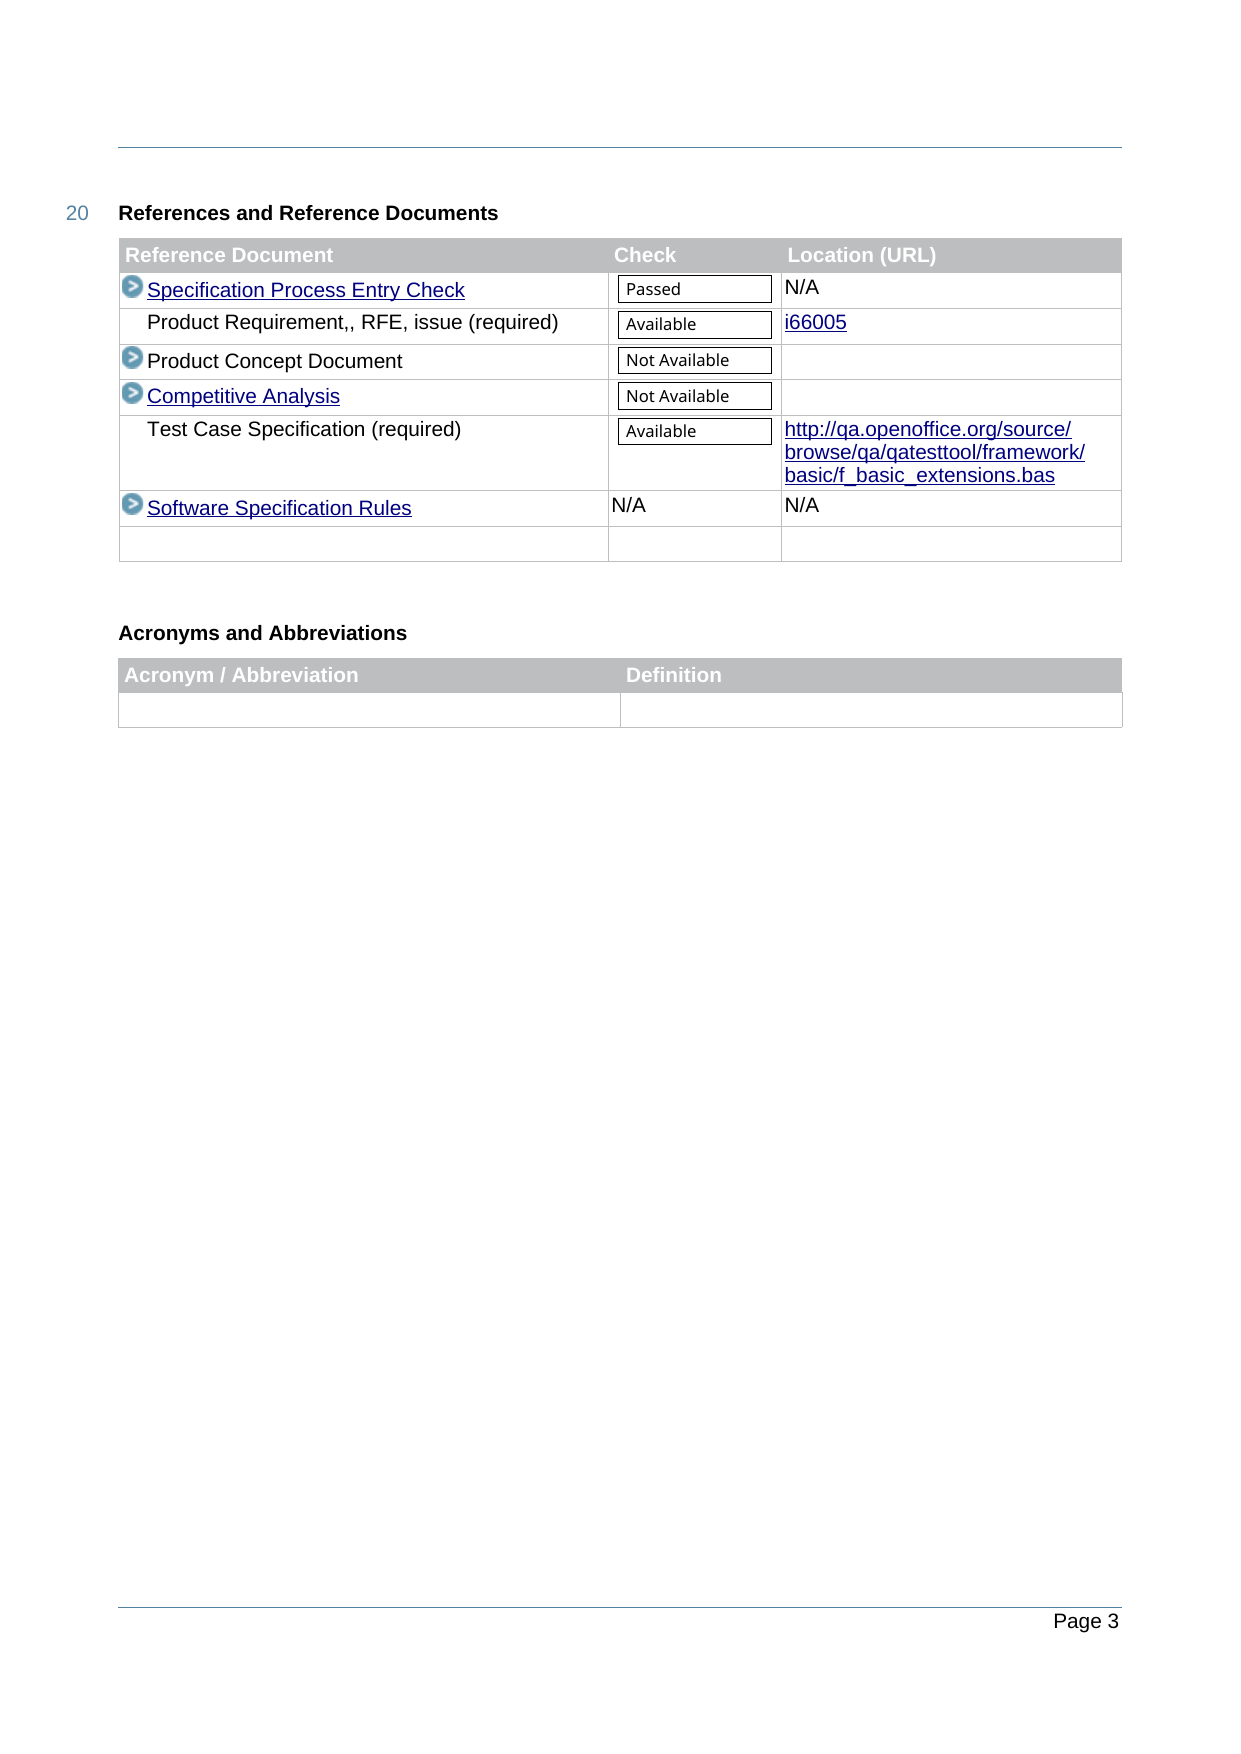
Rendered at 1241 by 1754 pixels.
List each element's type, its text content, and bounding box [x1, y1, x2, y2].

table_header Location (URL) [782, 238, 1122, 273]
table_cell Product Requirement,, RFE, issue (required) [120, 309, 608, 344]
table_cell [609, 527, 781, 561]
subtitle Acronyms and Abbreviations [118, 622, 1122, 645]
table_cell http://qa.openoffice.org/source/browse/qa/qatesttool/framework/basic/f_basic_extensions.bas [782, 416, 1121, 490]
subtitle References and Reference Documents [118, 202, 1122, 225]
table_cell i66005 [782, 309, 1121, 344]
table_header Reference Document [119, 238, 608, 273]
table_header Definition [620, 658, 1122, 692]
picture [122, 493, 147, 515]
table_cell [609, 416, 781, 490]
table_cell Product Concept Document [120, 345, 608, 379]
table_cell <WYSIWYG> [119, 693, 620, 727]
table_header Acronym / Abbreviation [118, 658, 620, 692]
table_cell Specification Process Entry Check [120, 273, 608, 308]
table_cell Software Specification Rules [120, 491, 608, 526]
picture [122, 346, 147, 369]
table_cell N/A [782, 273, 1121, 308]
table_cell [609, 273, 781, 308]
table_cell <Please enter location here> [782, 345, 1121, 379]
table_cell [609, 380, 781, 415]
table_cell [609, 345, 781, 379]
table_cell N/A [609, 491, 781, 526]
picture [122, 382, 147, 404]
table_cell [782, 527, 1121, 561]
picture [122, 275, 147, 298]
table_cell Competitive Analysis [120, 380, 608, 415]
table_cell N/A [782, 491, 1121, 526]
table_cell [609, 309, 781, 344]
table_cell <What You See Is What You Get> [621, 693, 1122, 727]
table_cell <Please enter location here> [782, 380, 1121, 415]
table_cell Test Case Specification (required) [120, 416, 608, 490]
table_cell <Other, e.g. references to related specs> [120, 527, 608, 561]
table_header Check [609, 238, 781, 273]
